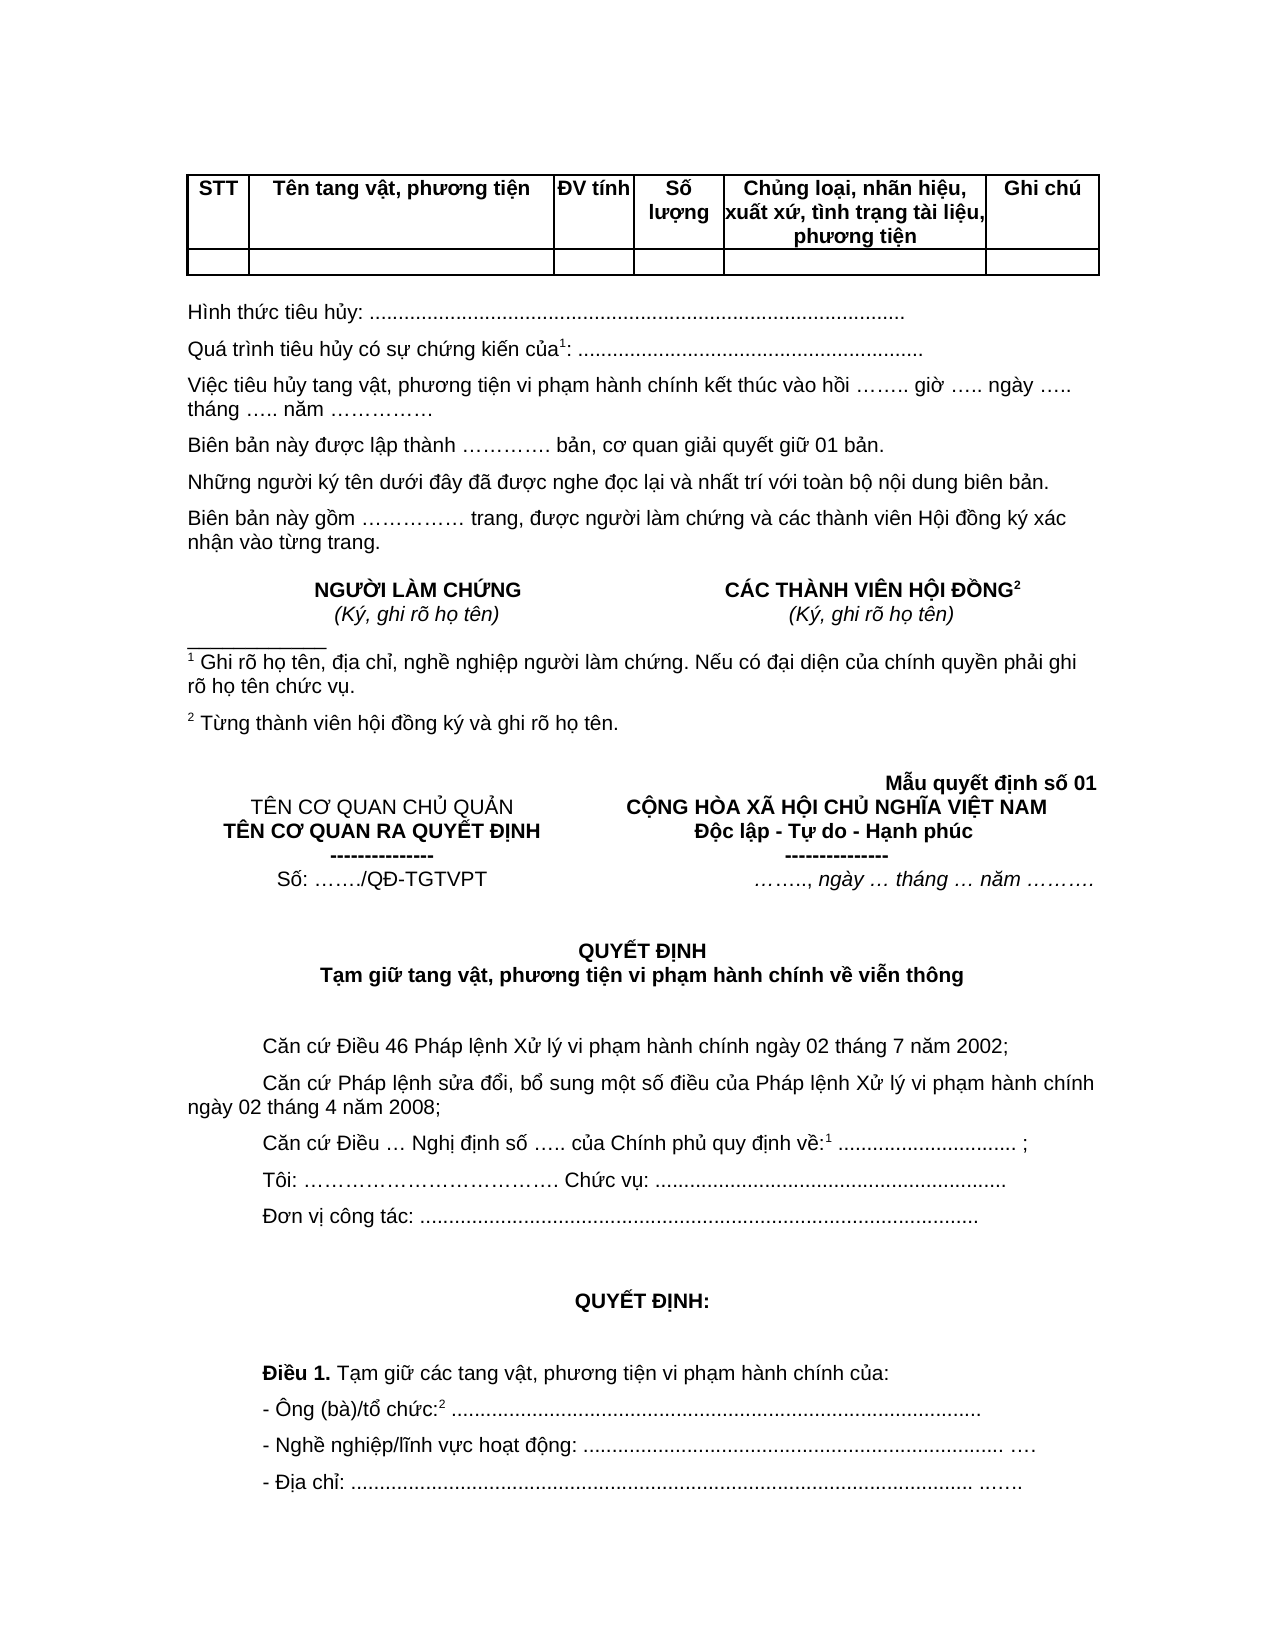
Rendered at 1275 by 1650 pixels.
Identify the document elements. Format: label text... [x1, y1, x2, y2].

table_header STT [189, 176, 248, 248]
table_cell [725, 250, 985, 274]
text QUYẾT ĐỊNH: [187, 1288, 1097, 1312]
text 2 Từng thành viên hội đồng ký và ghi rõ họ tên. [187, 710, 1097, 734]
text Những người ký tên dưới đây đã được nghe đọc lại và nhất trí với toàn bộ nội dung biên bản. [187, 470, 1097, 494]
text Căn cứ Pháp lệnh sửa đổi, bổ sung một số điều của Pháp lệnh Xử lý vi phạm hành chính ngày 02 tháng 4 năm 2008; [187, 1071, 1097, 1119]
table_cell [250, 250, 553, 274]
text Điều 1. Tạm giữ các tang vật, phương tiện vi phạm hành chính của: [187, 1360, 1097, 1384]
text - Ông (bà)/tổ chức:2 ............................................................................................ [187, 1397, 1097, 1421]
text Quá trình tiêu hủy có sự chứng kiến của1: ............................................................ [187, 336, 1097, 360]
text Căn cứ Điều … Nghị định số ….. của Chính phủ quy định về:1 ............................... ; [187, 1131, 1097, 1155]
table_header CÁC THÀNH VIÊN HỘI ĐỒNG2 (Ký, ghi rõ họ tên) [648, 578, 1097, 626]
table_header Số lượng [635, 176, 723, 248]
table_header NGƯỜI LÀM CHỨNG (Ký, ghi rõ họ tên) [188, 578, 648, 626]
table_header Tên tang vật, phương tiện [250, 176, 553, 248]
table_cell [555, 250, 633, 274]
text Biên bản này gồm …………… trang, được người làm chứng và các thành viên Hội đồng ký xác nhận vào từng trang. [187, 506, 1097, 554]
text Việc tiêu hủy tang vật, phương tiện vi phạm hành chính kết thúc vào hồi …….. giờ ….. ngày ….. tháng ….. năm …………… [187, 373, 1097, 421]
text Đơn vị công tác: ................................................................................................. [187, 1204, 1097, 1228]
table_cell [189, 250, 248, 274]
text Tôi: ………………………………. Chức vụ: ............................................................. [187, 1168, 1097, 1192]
text Mẫu quyết định số 01 [187, 771, 1097, 795]
text QUYẾT ĐỊNH [187, 938, 1097, 962]
text ____________ [187, 626, 1097, 650]
text Căn cứ Điều 46 Pháp lệnh Xử lý vi phạm hành chính ngày 02 tháng 7 năm 2002; [187, 1034, 1097, 1058]
table_cell [635, 250, 723, 274]
text - Nghề nghiệp/lĩnh vực hoạt động: ......................................................................... …. [187, 1433, 1097, 1457]
text Biên bản này được lập thành …………. bản, cơ quan giải quyết giữ 01 bản. [187, 433, 1097, 457]
table_header Ghi chú [987, 176, 1098, 248]
text Tạm giữ tang vật, phương tiện vi phạm hành chính về viễn thông [187, 962, 1097, 986]
table_header TÊN CƠ QUAN CHỦ QUẢN TÊN CƠ QUAN RA QUYẾT ĐỊNH --------------- Số: ……./QĐ-TGTVPT [188, 795, 576, 891]
text 1 Ghi rõ họ tên, địa chỉ, nghề nghiệp người làm chứng. Nếu có đại diện của chính quyền phải ghi rõ họ tên chức vụ. [187, 650, 1097, 698]
table_cell [987, 250, 1098, 274]
text Hình thức tiêu hủy: ............................................................................................. [187, 300, 1097, 324]
table_header ĐV tính [555, 176, 633, 248]
text - Địa chỉ: ............................................................................................................ ..….. [187, 1470, 1097, 1494]
table_header Chủng loại, nhãn hiệu, xuất xứ, tình trạng tài liệu, phương tiện [725, 176, 985, 248]
table_header CỘNG HÒA XÃ HỘI CHỦ NGHĨA VIỆT NAM Độc lập - Tự do - Hạnh phúc --------------- …….., ngày … tháng … năm ………. [576, 795, 1097, 891]
